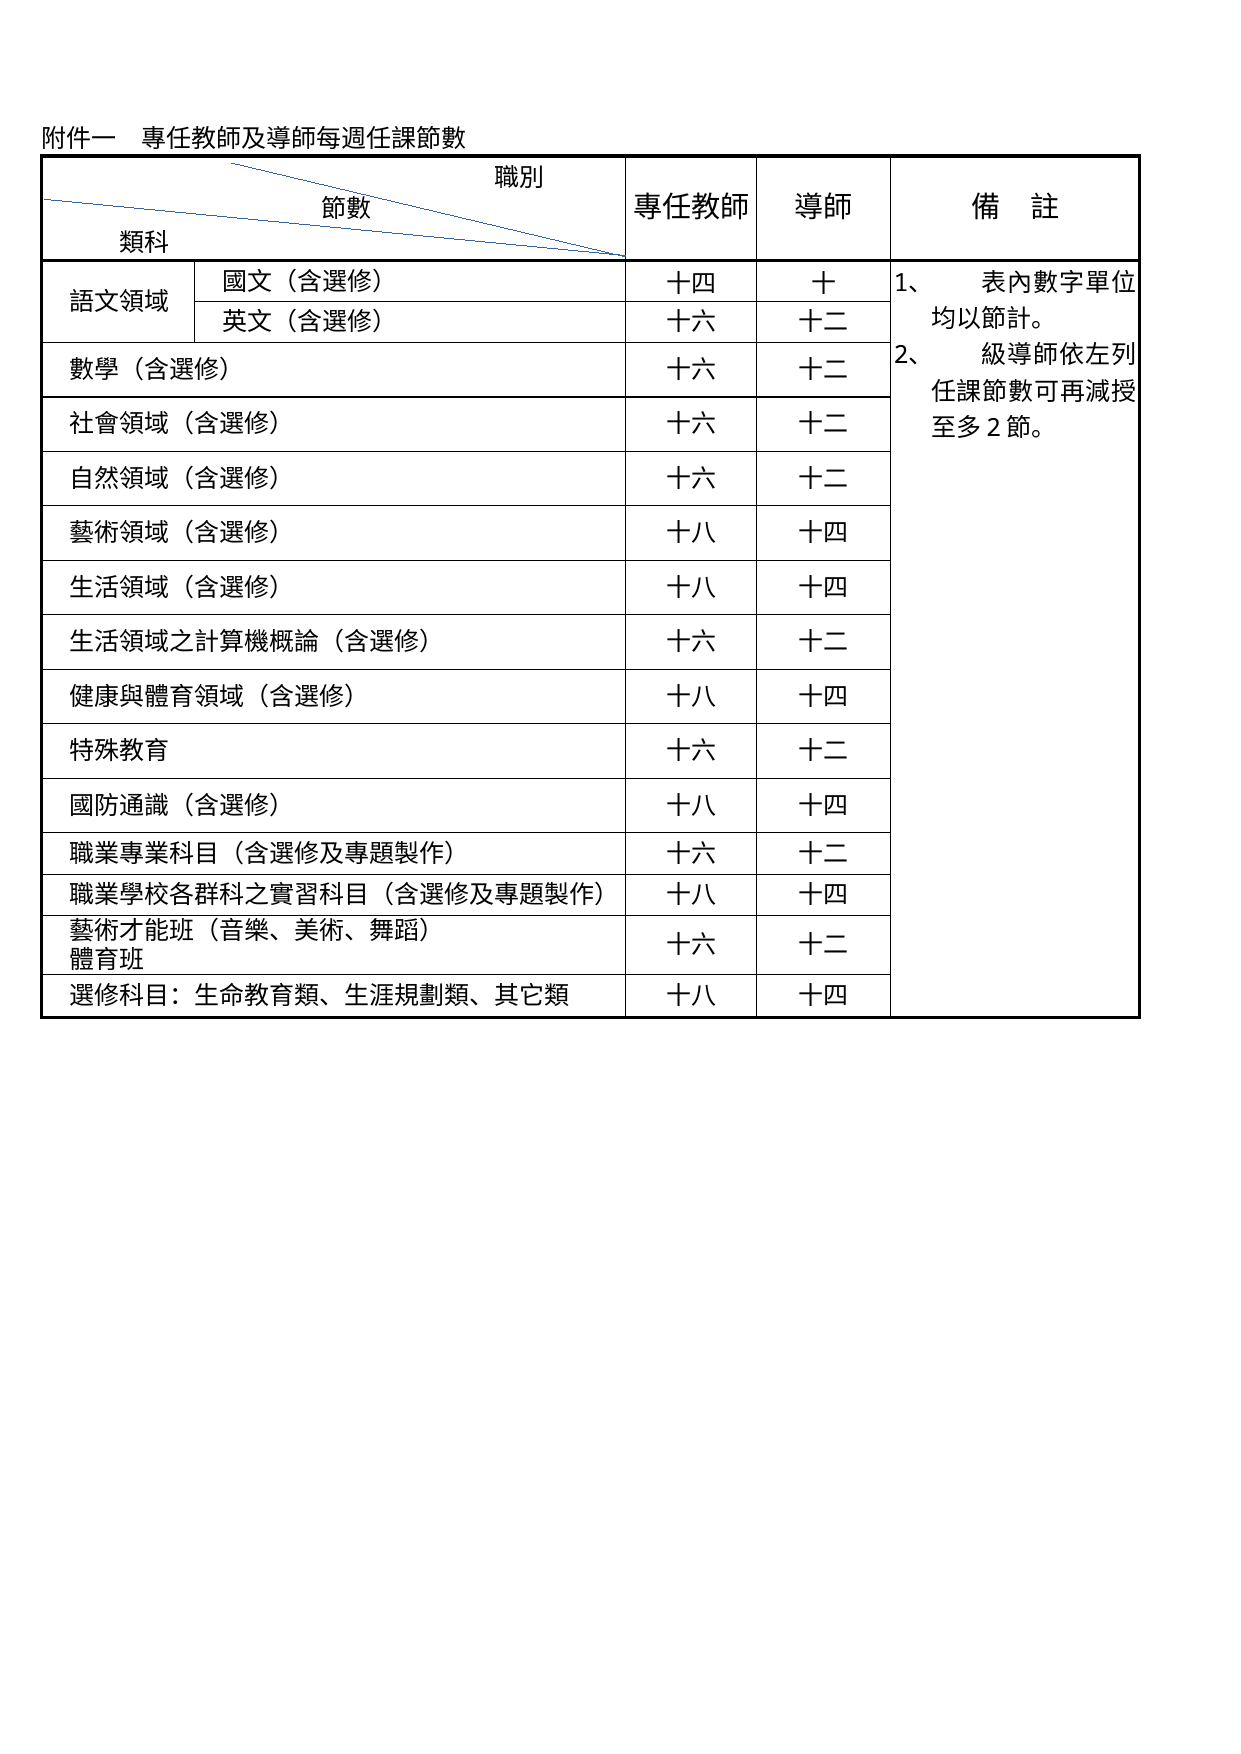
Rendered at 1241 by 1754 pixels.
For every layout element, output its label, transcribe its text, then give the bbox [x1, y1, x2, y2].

table_cell 十二 [757, 615, 890, 669]
table_cell 十四 [757, 506, 890, 560]
table_cell 十二 [757, 343, 890, 396]
table_cell 十八 [626, 670, 756, 723]
table_cell 數學（含選修） [43, 343, 625, 396]
table_cell 十八 [626, 779, 756, 832]
table_cell 特殊教育 [43, 724, 625, 778]
table_cell 十六 [626, 916, 756, 974]
table_cell 十六 [626, 452, 756, 505]
table_cell 十六 [626, 343, 756, 396]
table_cell 十四 [757, 561, 890, 614]
table_cell 社會領域（含選修） [43, 398, 625, 451]
table_cell 十四 [626, 262, 756, 301]
table_cell 十四 [757, 670, 890, 723]
table_cell 十二 [757, 302, 890, 342]
table_cell 職業學校各群科之實習科目（含選修及專題製作） [43, 875, 625, 915]
table_cell 十四 [757, 975, 890, 1016]
table_cell 表內數字單位均以節計。 級導師依左列任課節數可再減授至多2節。 [891, 262, 1138, 974]
table_cell 國防通識（含選修） [43, 779, 625, 832]
table_cell 選修科目：生命教育類、生涯規劃類、其它類 [43, 975, 625, 1016]
table_cell 藝術領域（含選修） [43, 506, 625, 560]
table_cell 健康與體育領域（含選修） [43, 670, 625, 723]
table_cell 藝術才能班（音樂、美術、舞蹈） 體育班 [43, 916, 625, 974]
table_cell 十六 [626, 724, 756, 778]
table_cell 十四 [757, 779, 890, 832]
table_cell 十四 [757, 875, 890, 915]
table_cell 十八 [626, 975, 756, 1016]
table_cell 十二 [757, 833, 890, 873]
table_header 職別 節數 類科 [43, 158, 625, 259]
table_cell 十六 [626, 302, 756, 342]
table_header 專任教師 [626, 158, 756, 259]
table_cell 十八 [626, 875, 756, 915]
table_cell 十八 [626, 506, 756, 560]
table_cell 國文（含選修） [195, 262, 625, 301]
table_cell 生活領域（含選修） [43, 561, 625, 614]
table_header 導師 [757, 158, 890, 259]
table_cell 十六 [626, 833, 756, 873]
table_cell 生活領域之計算機概論（含選修） [43, 615, 625, 669]
table_cell 自然領域（含選修） [43, 452, 625, 505]
table_cell 語文領域 [43, 262, 194, 342]
table_cell 十六 [626, 398, 756, 451]
table_cell 十二 [757, 724, 890, 778]
table_cell 十八 [626, 561, 756, 614]
table_cell 職業專業科目（含選修及專題製作） [43, 833, 625, 873]
text 附件一 專任教師及導師每週任課節數 [41, 118, 1181, 154]
table_cell 十二 [757, 916, 890, 974]
table_cell [891, 974, 1138, 1016]
table_cell 十 [757, 262, 890, 301]
table_cell 英文（含選修） [195, 302, 625, 342]
table_header 備 註 [891, 158, 1138, 259]
table_cell 十二 [757, 452, 890, 505]
table_cell 十二 [757, 398, 890, 451]
table_cell 十六 [626, 615, 756, 669]
